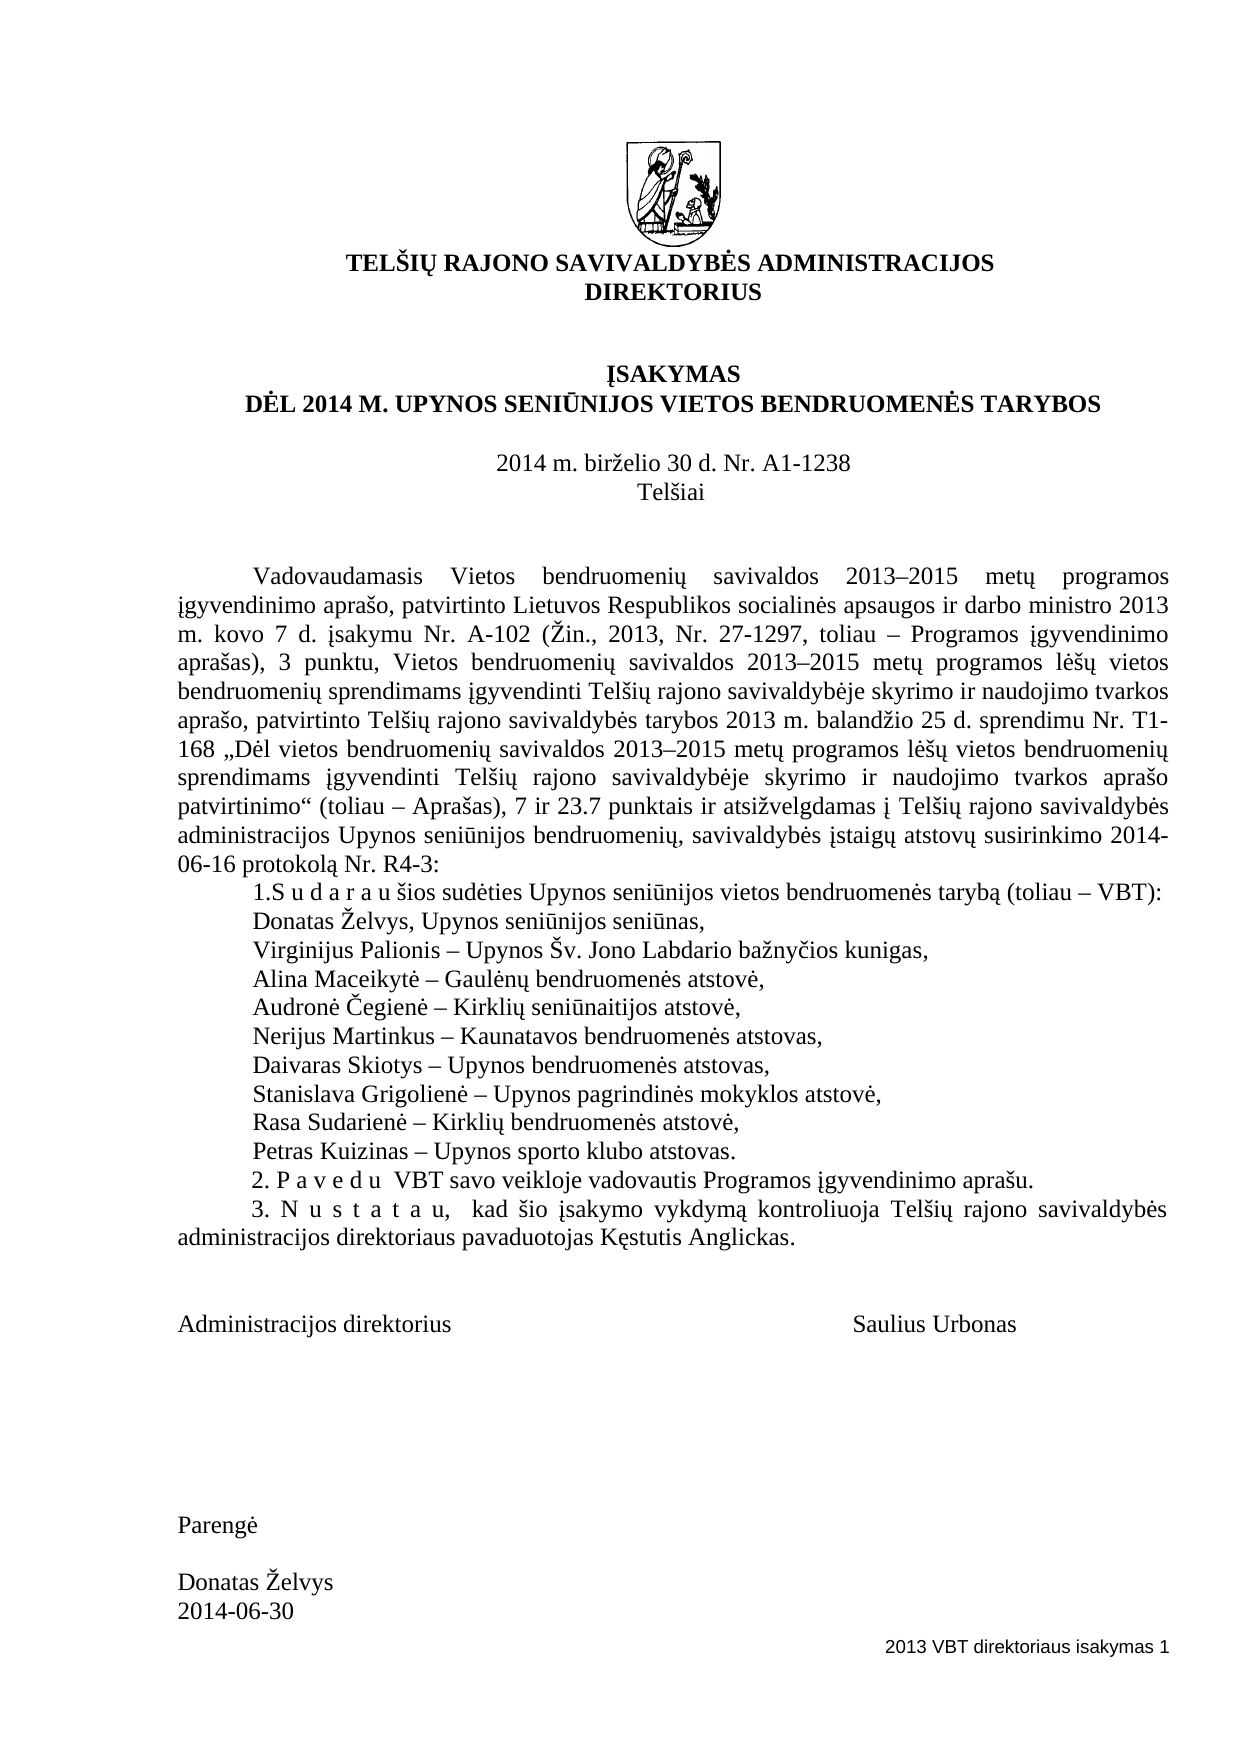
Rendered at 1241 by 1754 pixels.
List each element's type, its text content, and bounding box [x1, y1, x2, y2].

text Nerijus Martinkus – Kaunatavos bendruomenės atstovas, [252, 1021, 1169, 1050]
text Donatas Želvys [177, 1567, 1169, 1596]
table_header TELŠIŲ RAJONO SAVIVALDYBĖS ADMINISTRACIJOS DIREKTORIUS [176, 30, 1171, 358]
text Administracijos direktorius Saulius Urbonas [177, 1309, 1169, 1337]
table_cell [176, 418, 1171, 447]
text 1.S u d a r a u šios sudėties Upynos seniūnijos vietos bendruomenės tarybą (toliau – VBT): [177, 877, 1169, 906]
text Stanislava Grigolienė – Upynos pagrindinės mokyklos atstovė, [252, 1079, 1169, 1107]
text Alina Maceikytė – Gaulėnų bendruomenės atstovė, [252, 964, 1169, 992]
text Virginijus Palionis – Upynos Šv. Jono Labdario bažnyčios kunigas, [252, 935, 1169, 964]
text Audronė Čegienė – Kirklių seniūnaitijos atstovė, [252, 992, 1169, 1021]
text Parengė [177, 1510, 1169, 1539]
table_cell Telšiai [176, 477, 1171, 506]
text 3. N u s t a t a u, kad šio įsakymo vykdymą kontroliuoja Telšių rajono savivaldybės administracijos direktoriaus pavaduotojas Kęstutis Anglickas. [177, 1194, 1169, 1251]
text 2014-06-30 [177, 1596, 1169, 1625]
table_cell DĖL 2014 M. UPYNOS SENIŪNIJOS VIETOS BENDRUOMENĖS TARYBOS [176, 388, 1171, 417]
text 2. P a v e d u VBT savo veikloje vadovautis Programos įgyvendinimo aprašu. [177, 1165, 1169, 1194]
text Daivaras Skiotys – Upynos bendruomenės atstovas, [252, 1050, 1169, 1079]
text Rasa Sudarienė – Kirklių bendruomenės atstovė, [252, 1107, 1169, 1136]
table_cell 2014 m. birželio 30 d. Nr. A1-1238 [176, 447, 1171, 477]
text Vadovaudamasis Vietos bendruomenių savivaldos 2013–2015 metų programos įgyvendinimo aprašo, patvirtinto Lietuvos Respublikos socialinės apsaugos ir darbo ministro 2013 m. kovo 7 d. įsakymu Nr. A-102 (Žin., 2013, Nr. 27-1297, toliau – Programos įgyvendinimo aprašas), 3 punktu, Vietos bendruomenių savivaldos 2013–2015 metų programos lėšų vietos bendruomenių sprendimams įgyvendinti Telšių rajono savivaldybėje skyrimo ir naudojimo tvarkos aprašo, patvirtinto Telšių rajono savivaldybės tarybos 2013 m. balandžio 25 d. sprendimu Nr. T1-168 „Dėl vietos bendruomenių savivaldos 2013–2015 metų programos lėšų vietos bendruomenių sprendimams įgyvendinti Telšių rajono savivaldybėje skyrimo ir naudojimo tvarkos aprašo patvirtinimo“ (toliau – Aprašas), 7 ir 23.7 punktais ir atsižvelgdamas į Telšių rajono savivaldybės administracijos Upynos seniūnijos bendruomenių, savivaldybės įstaigų atstovų susirinkimo 2014-06-16 protokolą Nr. R4-3: [177, 561, 1169, 877]
table_cell ĮSAKYMAS [176, 358, 1171, 388]
text Petras Kuizinas – Upynos sporto klubo atstovas. [252, 1136, 1169, 1165]
text Donatas Želvys, Upynos seniūnijos seniūnas, [177, 906, 1169, 935]
